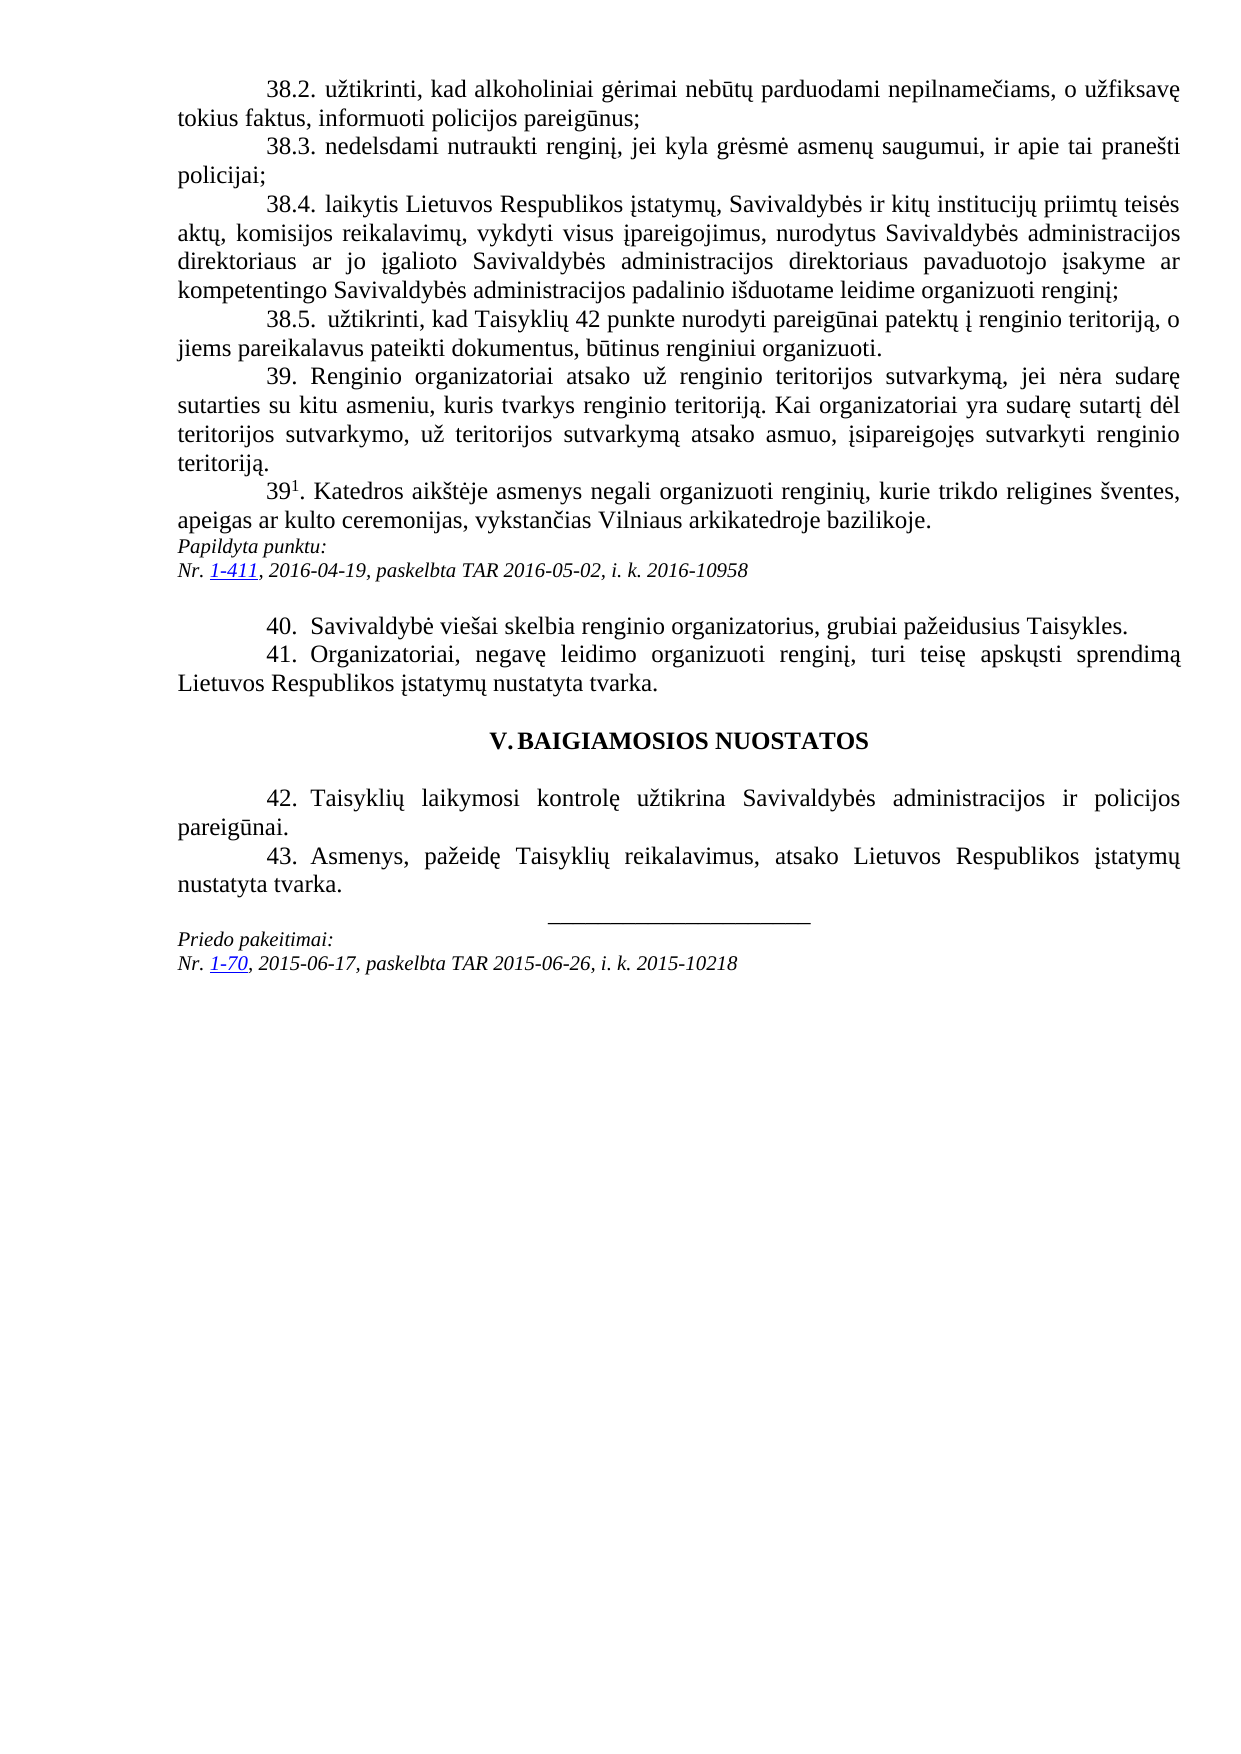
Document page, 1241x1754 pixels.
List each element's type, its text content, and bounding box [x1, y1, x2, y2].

text Priedo pakeitimai: [177, 927, 1181, 951]
text _____________________ [177, 898, 1181, 927]
text 43. Asmenys, pažeidę Taisyklių reikalavimus, atsako Lietuvos Respublikos įstatymų nustatyta tvarka. [177, 841, 1181, 898]
text 40. Savivaldybė viešai skelbia renginio organizatorius, grubiai pažeidusius Taisykles. [177, 611, 1181, 639]
text Nr. 1-70, 2015-06-17, paskelbta TAR 2015-06-26, i. k. 2015-10218 [177, 951, 1181, 975]
text Nr. 1-411, 2016-04-19, paskelbta TAR 2016-05-02, i. k. 2016-10958 [177, 558, 1181, 582]
text 39. Renginio organizatoriai atsako už renginio teritorijos sutvarkymą, jei nėra sudarę sutarties su kitu asmeniu, kuris tvarkys renginio teritoriją. Kai organizatoriai yra sudarę sutartį dėl teritorijos sutvarkymo, už teritorijos sutvarkymą atsako asmuo, įsipareigojęs sutvarkyti renginio teritoriją. [177, 361, 1181, 476]
text 38.2. užtikrinti, kad alkoholiniai gėrimai nebūtų parduodami nepilnamečiams, o užfiksavę tokius faktus, informuoti policijos pareigūnus; [177, 74, 1181, 131]
text 38.4. laikytis Lietuvos Respublikos įstatymų, Savivaldybės ir kitų institucijų priimtų teisės aktų, komisijos reikalavimų, vykdyti visus įpareigojimus, nurodytus Savivaldybės administracijos direktoriaus ar jo įgalioto Savivaldybės administracijos direktoriaus pavaduotojo įsakyme ar kompetentingo Savivaldybės administracijos padalinio išduotame leidime organizuoti renginį; [177, 189, 1181, 304]
text V. BAIGIAMOSIOS NUOSTATOS [177, 726, 1181, 754]
text 42. Taisyklių laikymosi kontrolę užtikrina Savivaldybės administracijos ir policijos pareigūnai. [177, 783, 1181, 841]
text 41. Organizatoriai, negavę leidimo organizuoti renginį, turi teisę apskųsti sprendimą Lietuvos Respublikos įstatymų nustatyta tvarka. [177, 639, 1181, 697]
text 38.5. užtikrinti, kad Taisyklių 42 punkte nurodyti pareigūnai patektų į renginio teritoriją, o jiems pareikalavus pateikti dokumentus, būtinus renginiui organizuoti. [177, 304, 1181, 361]
text 38.3. nedelsdami nutraukti renginį, jei kyla grėsmė asmenų saugumui, ir apie tai pranešti policijai; [177, 131, 1181, 189]
text 391. Katedros aikštėje asmenys negali organizuoti renginių, kurie trikdo religines šventes, apeigas ar kulto ceremonijas, vykstančias Vilniaus arkikatedroje bazilikoje. [177, 476, 1181, 534]
text Papildyta punktu: [177, 534, 1181, 558]
